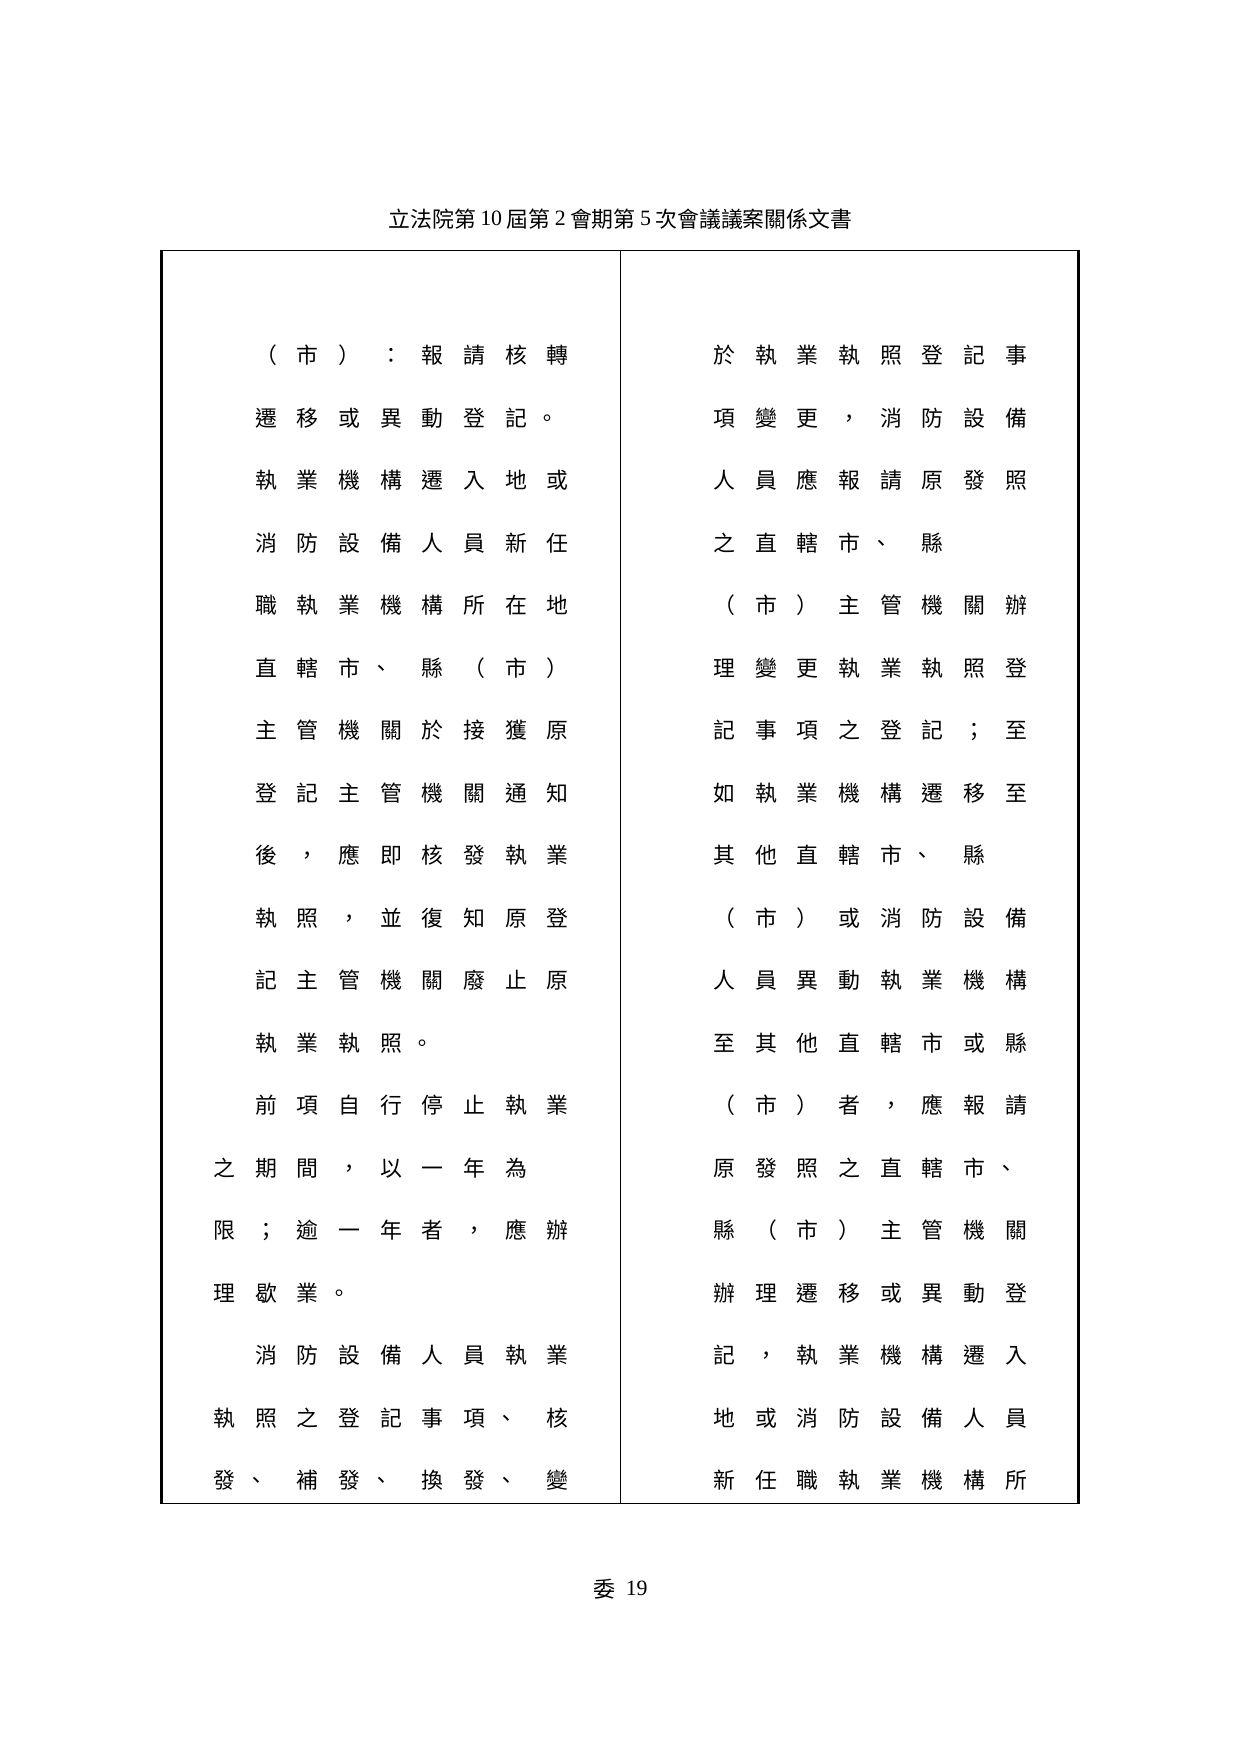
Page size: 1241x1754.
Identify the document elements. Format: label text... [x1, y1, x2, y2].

table_cell 於執業執照登記事項變更，消防設備人員應報請原發照之直轄市、縣（市）主管機關辦理變更執業執照登記事項之登記；至如執業機構遷移至其他直轄市、縣（市）或消防設備人員異動執業機構至其他直轄市或縣（市）者，應報請原發照之直轄市、縣（市）主管機關辦理遷移或異動登記，執業機構遷入地或消防設備人員新任職執業機構所 [621, 251, 1077, 1503]
table_cell （市）：報請核轉遷移或異動登記。執業機構遷入地或消防設備人員新任職執業機構所在地直轄市、縣（市）主管機關於接獲原登記主管機關通知後，應即核發執業執照，並復知原登記主管機關廢止原執業執照。 前項自行停止執業之期間，以一年為限；逾一年者，應辦理歇業。 消防設備人員執業執照之登記事項、核發、補發、換發、變 [163, 251, 620, 1503]
